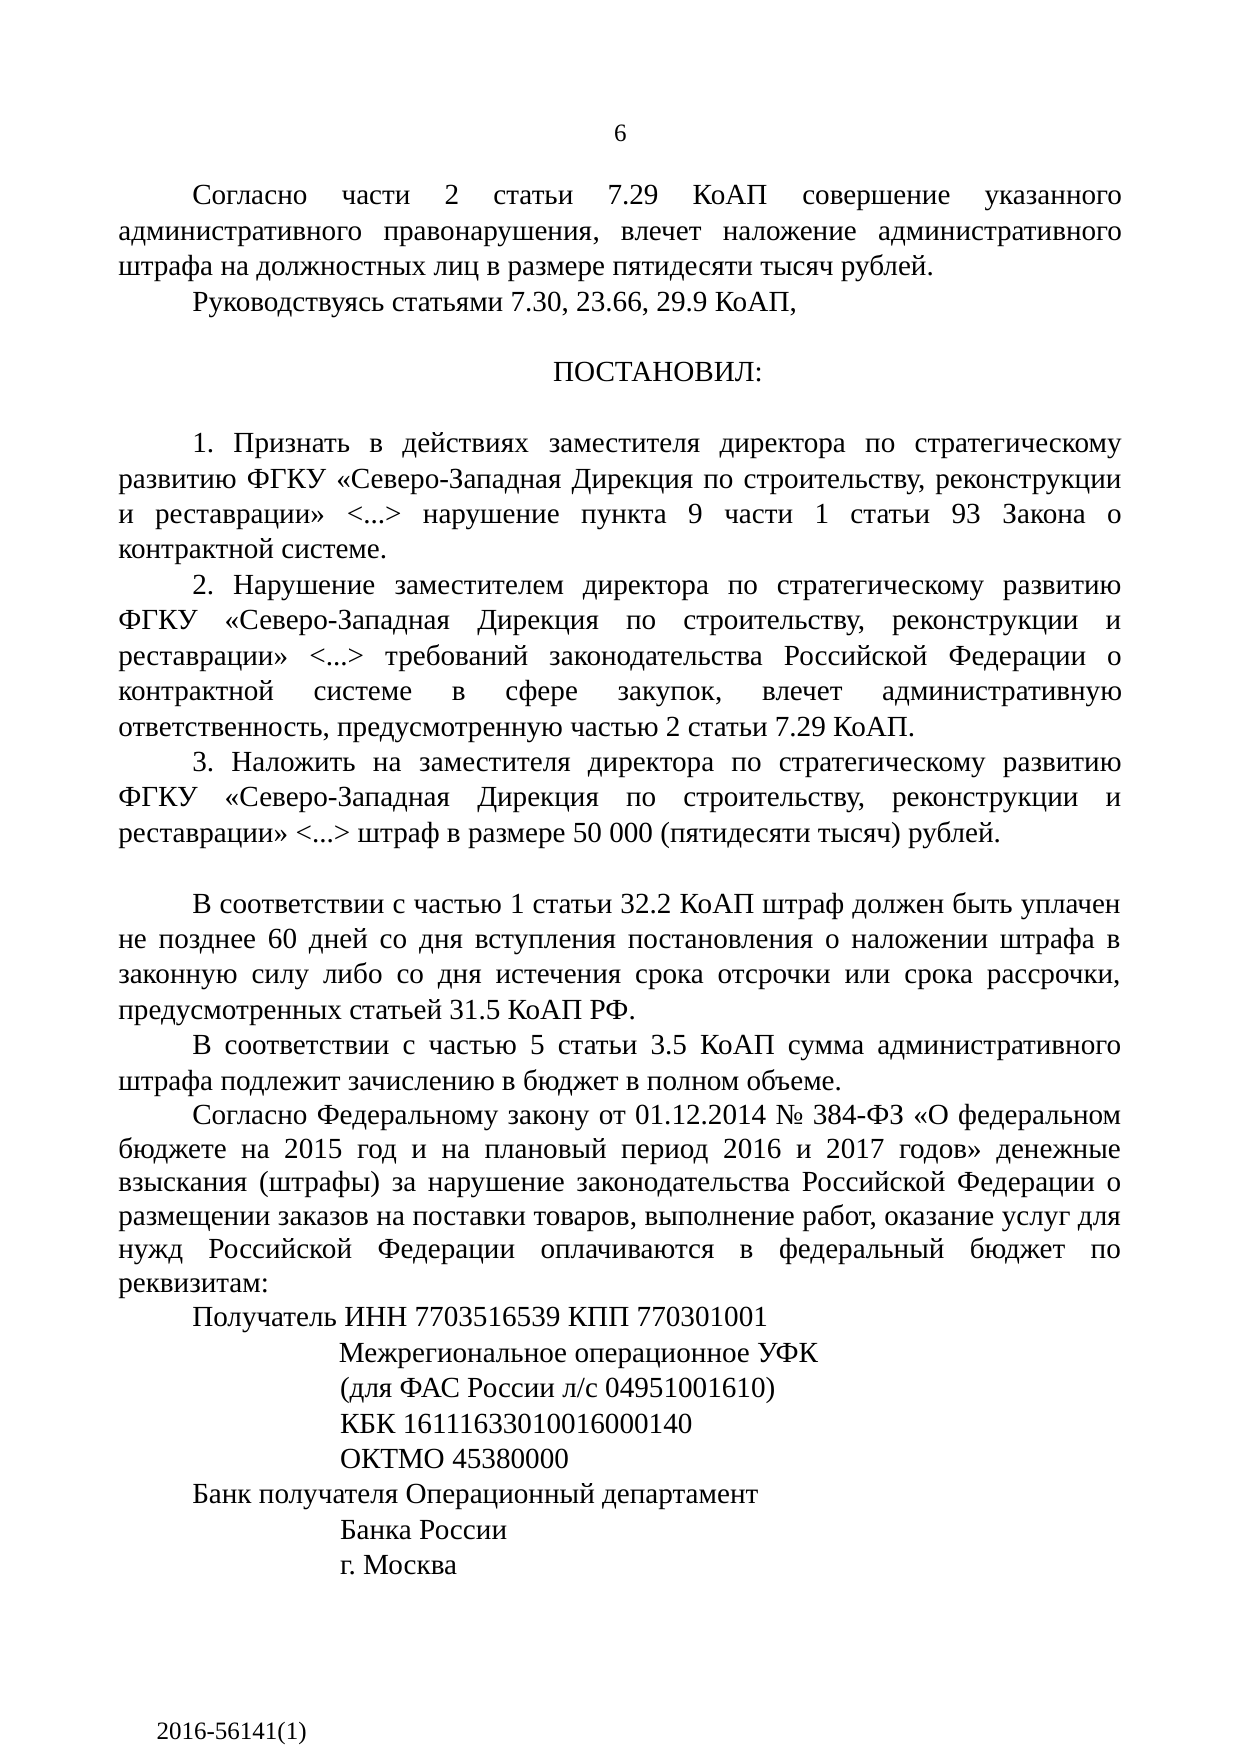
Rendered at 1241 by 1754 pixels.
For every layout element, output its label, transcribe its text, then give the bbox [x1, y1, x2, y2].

text Согласно Федеральному закону от 01.12.2014 № 384-ФЗ «О федеральном бюджете на 2015 год и на плановый период 2016 и 2017 годов» денежные взыскания (штрафы) за нарушение законодательства Российской Федерации о размещении заказов на поставки товаров, выполнение работ, оказание услуг для нужд Российской Федерации оплачиваются в федеральный бюджет по реквизитам: [118, 1097, 1122, 1298]
text 2. Нарушение заместителем директора по стратегическому развитию ФГКУ «Северо-Западная Дирекция по строительству, реконструкции и реставрации» <...> требований законодательства Российской Федерации о контрактной системе в сфере закупок, влечет административную ответственность, предусмотренную частью 2 статьи 7.29 КоАП. [118, 566, 1122, 743]
text Руководствуясь статьями 7.30, 23.66, 29.9 КоАП, [118, 283, 1122, 318]
text Банк получателя Операционный департамент [118, 1476, 1122, 1511]
text (для ФАС России л/с 04951001610) [118, 1369, 1122, 1405]
text Межрегиональное операционное УФК [118, 1334, 1122, 1369]
text ПОСТАНОВИЛ: [118, 353, 1122, 389]
text В соответствии с частью 1 статьи 32.2 КоАП штраф должен быть уплачен не позднее 60 дней со дня вступления постановления о наложении штрафа в законную силу либо со дня истечения срока отсрочки или срока рассрочки, предусмотренных статьей 31.5 КоАП РФ. [118, 885, 1122, 1026]
text Согласно части 2 статьи 7.29 КоАП совершение указанного административного правонарушения, влечет наложение административного штрафа на должностных лиц в размере пятидесяти тысяч рублей. [118, 176, 1122, 283]
text Получатель ИНН 7703516539 КПП 770301001 [118, 1298, 1122, 1334]
text г. Москва [118, 1546, 1122, 1582]
text КБК 16111633010016000140 [118, 1405, 1122, 1440]
text Банка России [118, 1511, 1122, 1546]
text В соответствии с частью 5 статьи 3.5 КоАП сумма административного штрафа подлежит зачислению в бюджет в полном объеме. [118, 1026, 1122, 1097]
text 1. Признать в действиях заместителя директора по стратегическому развитию ФГКУ «Северо-Западная Дирекция по строительству, реконструкции и реставрации» <...> нарушение пункта 9 части 1 статьи 93 Закона о контрактной системе. [118, 424, 1122, 566]
text 3. Наложить на заместителя директора по стратегическому развитию ФГКУ «Северо-Западная Дирекция по строительству, реконструкции и реставрации» <...> штраф в размере 50 000 (пятидесяти тысяч) рублей. [118, 743, 1122, 849]
text ОКТМО 45380000 [118, 1440, 1122, 1476]
